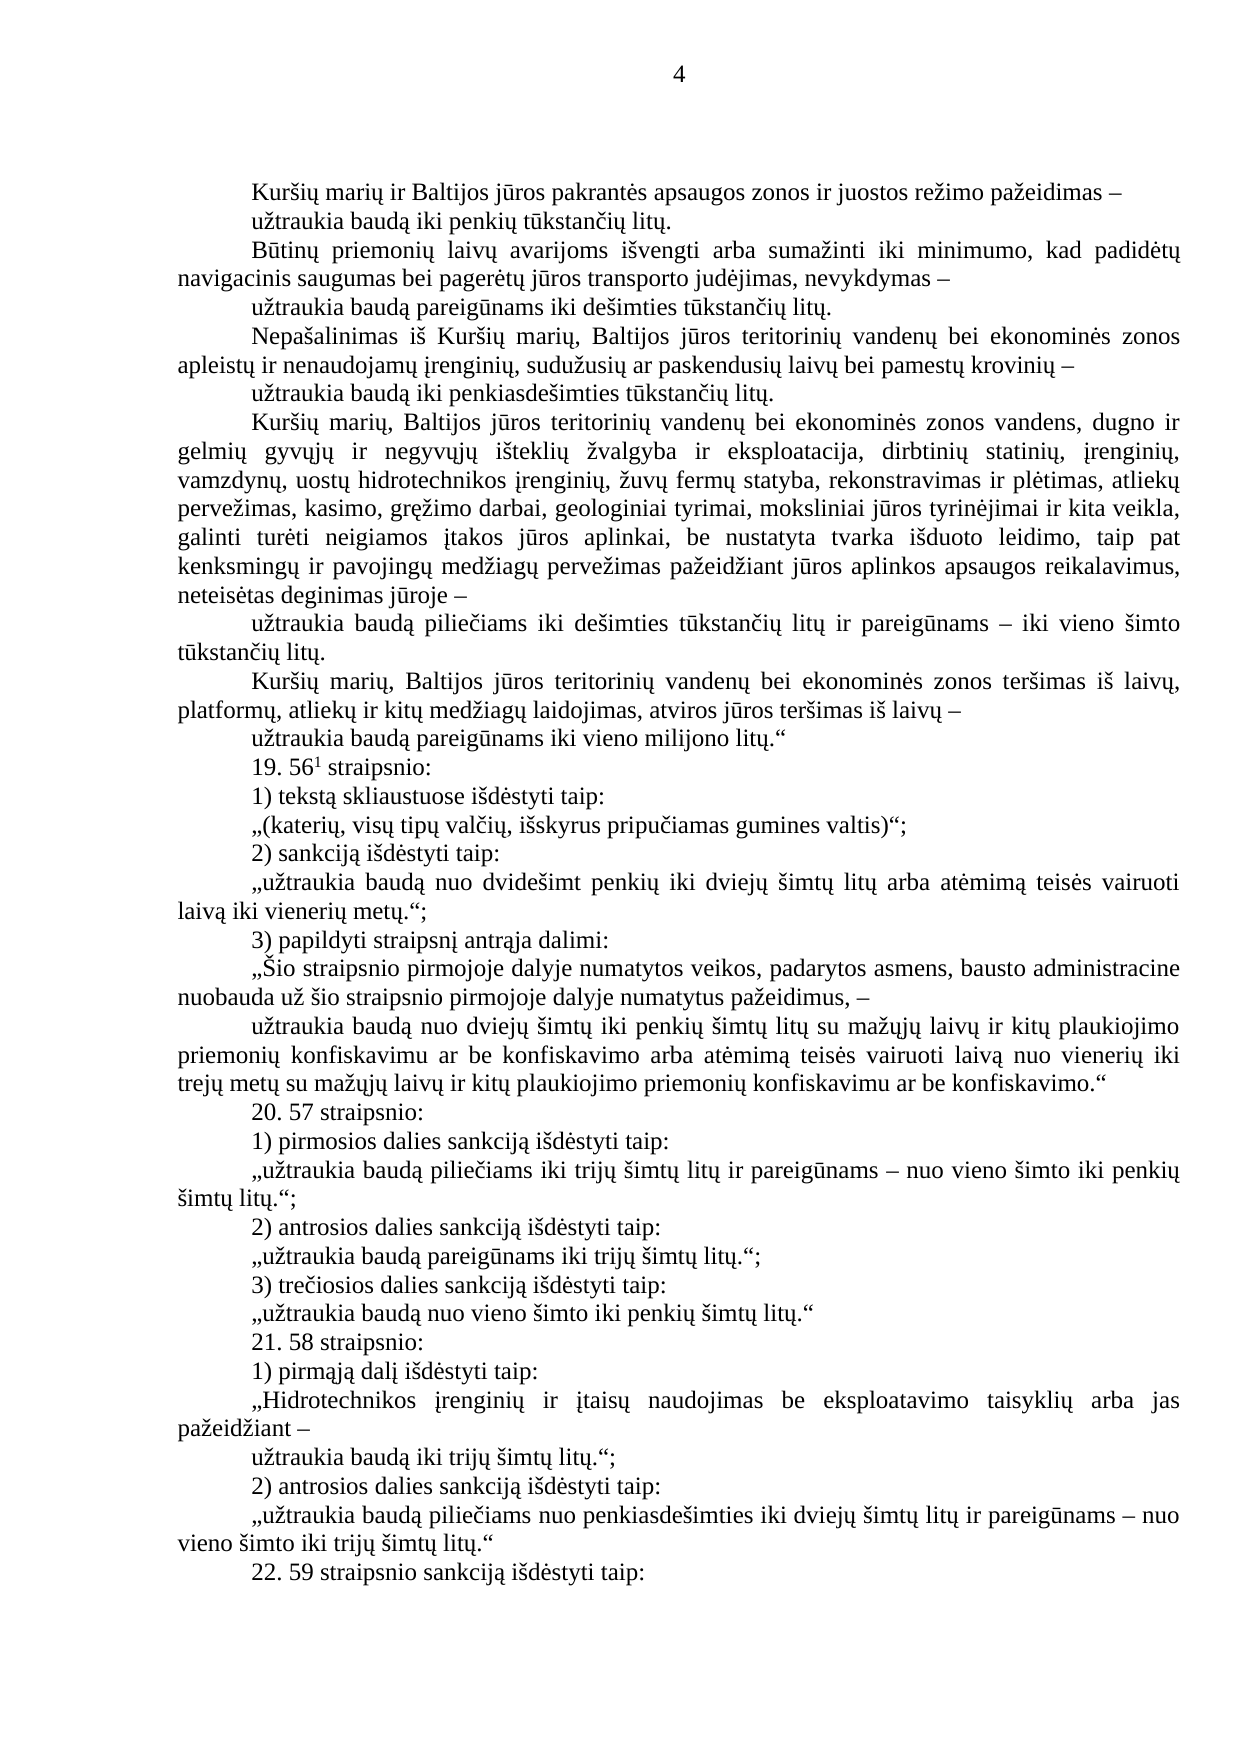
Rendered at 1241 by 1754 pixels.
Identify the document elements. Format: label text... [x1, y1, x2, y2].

text „užtraukia baudą piliečiams iki trijų šimtų litų ir pareigūnams – nuo vieno šimto iki penkių šimtų litų.“; [177, 1155, 1181, 1212]
text 3) papildyti straipsnį antrąja dalimi: [177, 925, 1181, 953]
text „užtraukia baudą nuo vieno šimto iki penkių šimtų litų.“ [177, 1298, 1181, 1327]
text 1) pirmąją dalį išdėstyti taip: [177, 1356, 1181, 1385]
text Kuršių marių, Baltijos jūros teritorinių vandenų bei ekonominės zonos vandens, dugno ir gelmių gyvųjų ir negyvųjų išteklių žvalgyba ir eksploatacija, dirbtinių statinių, įrenginių, vamzdynų, uostų hidrotechnikos įrenginių, žuvų fermų statyba, rekonstravimas ir plėtimas, atliekų pervežimas, kasimo, gręžimo darbai, geologiniai tyrimai, moksliniai jūros tyrinėjimai ir kita veikla, galinti turėti neigiamos įtakos jūros aplinkai, be nustatyta tvarka išduoto leidimo, taip pat kenksmingų ir pavojingų medžiagų pervežimas pažeidžiant jūros aplinkos apsaugos reikalavimus, neteisėtas deginimas jūroje – [177, 407, 1181, 608]
text Kuršių marių, Baltijos jūros teritorinių vandenų bei ekonominės zonos teršimas iš laivų, platformų, atliekų ir kitų medžiagų laidojimas, atviros jūros teršimas iš laivų – [177, 666, 1181, 723]
text „(katerių, visų tipų valčių, išskyrus pripučiamas gumines valtis)“; [177, 810, 1181, 838]
text 2) antrosios dalies sankciją išdėstyti taip: [177, 1212, 1181, 1241]
text užtraukia baudą nuo dviejų šimtų iki penkių šimtų litų su mažųjų laivų ir kitų plaukiojimo priemonių konfiskavimu ar be konfiskavimo arba atėmimą teisės vairuoti laivą nuo vienerių iki trejų metų su mažųjų laivų ir kitų plaukiojimo priemonių konfiskavimu ar be konfiskavimo.“ [177, 1011, 1181, 1097]
text 2) sankciją išdėstyti taip: [177, 838, 1181, 867]
text „Šio straipsnio pirmojoje dalyje numatytos veikos, padarytos asmens, bausto administracine nuobauda už šio straipsnio pirmojoje dalyje numatytus pažeidimus, – [177, 953, 1181, 1011]
text 20. 57 straipsnio: [177, 1097, 1181, 1126]
text Nepašalinimas iš Kuršių marių, Baltijos jūros teritorinių vandenų bei ekonominės zonos apleistų ir nenaudojamų įrenginių, sudužusių ar paskendusių laivų bei pamestų krovinių – [177, 321, 1181, 378]
text 22. 59 straipsnio sankciją išdėstyti taip: [177, 1557, 1181, 1586]
text 1) tekstą skliaustuose išdėstyti taip: [177, 781, 1181, 810]
text „užtraukia baudą piliečiams nuo penkiasdešimties iki dviejų šimtų litų ir pareigūnams – nuo vieno šimto iki trijų šimtų litų.“ [177, 1500, 1181, 1557]
text 19. 561 straipsnio: [177, 752, 1181, 781]
text „užtraukia baudą pareigūnams iki trijų šimtų litų.“; [177, 1241, 1181, 1270]
text „Hidrotechnikos įrenginių ir įtaisų naudojimas be eksploatavimo taisyklių arba jas pažeidžiant – [177, 1385, 1181, 1442]
text Būtinų priemonių laivų avarijoms išvengti arba sumažinti iki minimumo, kad padidėtų navigacinis saugumas bei pagerėtų jūros transporto judėjimas, nevykdymas – [177, 235, 1181, 292]
text užtraukia baudą piliečiams iki dešimties tūkstančių litų ir pareigūnams – iki vieno šimto tūkstančių litų. [177, 608, 1181, 666]
text užtraukia baudą pareigūnams iki vieno milijono litų.“ [177, 723, 1181, 752]
text 3) trečiosios dalies sankciją išdėstyti taip: [177, 1270, 1181, 1298]
text užtraukia baudą iki trijų šimtų litų.“; [177, 1442, 1181, 1471]
text „užtraukia baudą nuo dvidešimt penkių iki dviejų šimtų litų arba atėmimą teisės vairuoti laivą iki vienerių metų.“; [177, 867, 1181, 925]
text užtraukia baudą iki penkiasdešimties tūkstančių litų. [177, 378, 1181, 407]
text 21. 58 straipsnio: [177, 1327, 1181, 1356]
text Kuršių marių ir Baltijos jūros pakrantės apsaugos zonos ir juostos režimo pažeidimas – [177, 177, 1181, 206]
text užtraukia baudą pareigūnams iki dešimties tūkstančių litų. [177, 292, 1181, 321]
text 1) pirmosios dalies sankciją išdėstyti taip: [177, 1126, 1181, 1155]
text 2) antrosios dalies sankciją išdėstyti taip: [177, 1471, 1181, 1500]
text užtraukia baudą iki penkių tūkstančių litų. [177, 206, 1181, 235]
